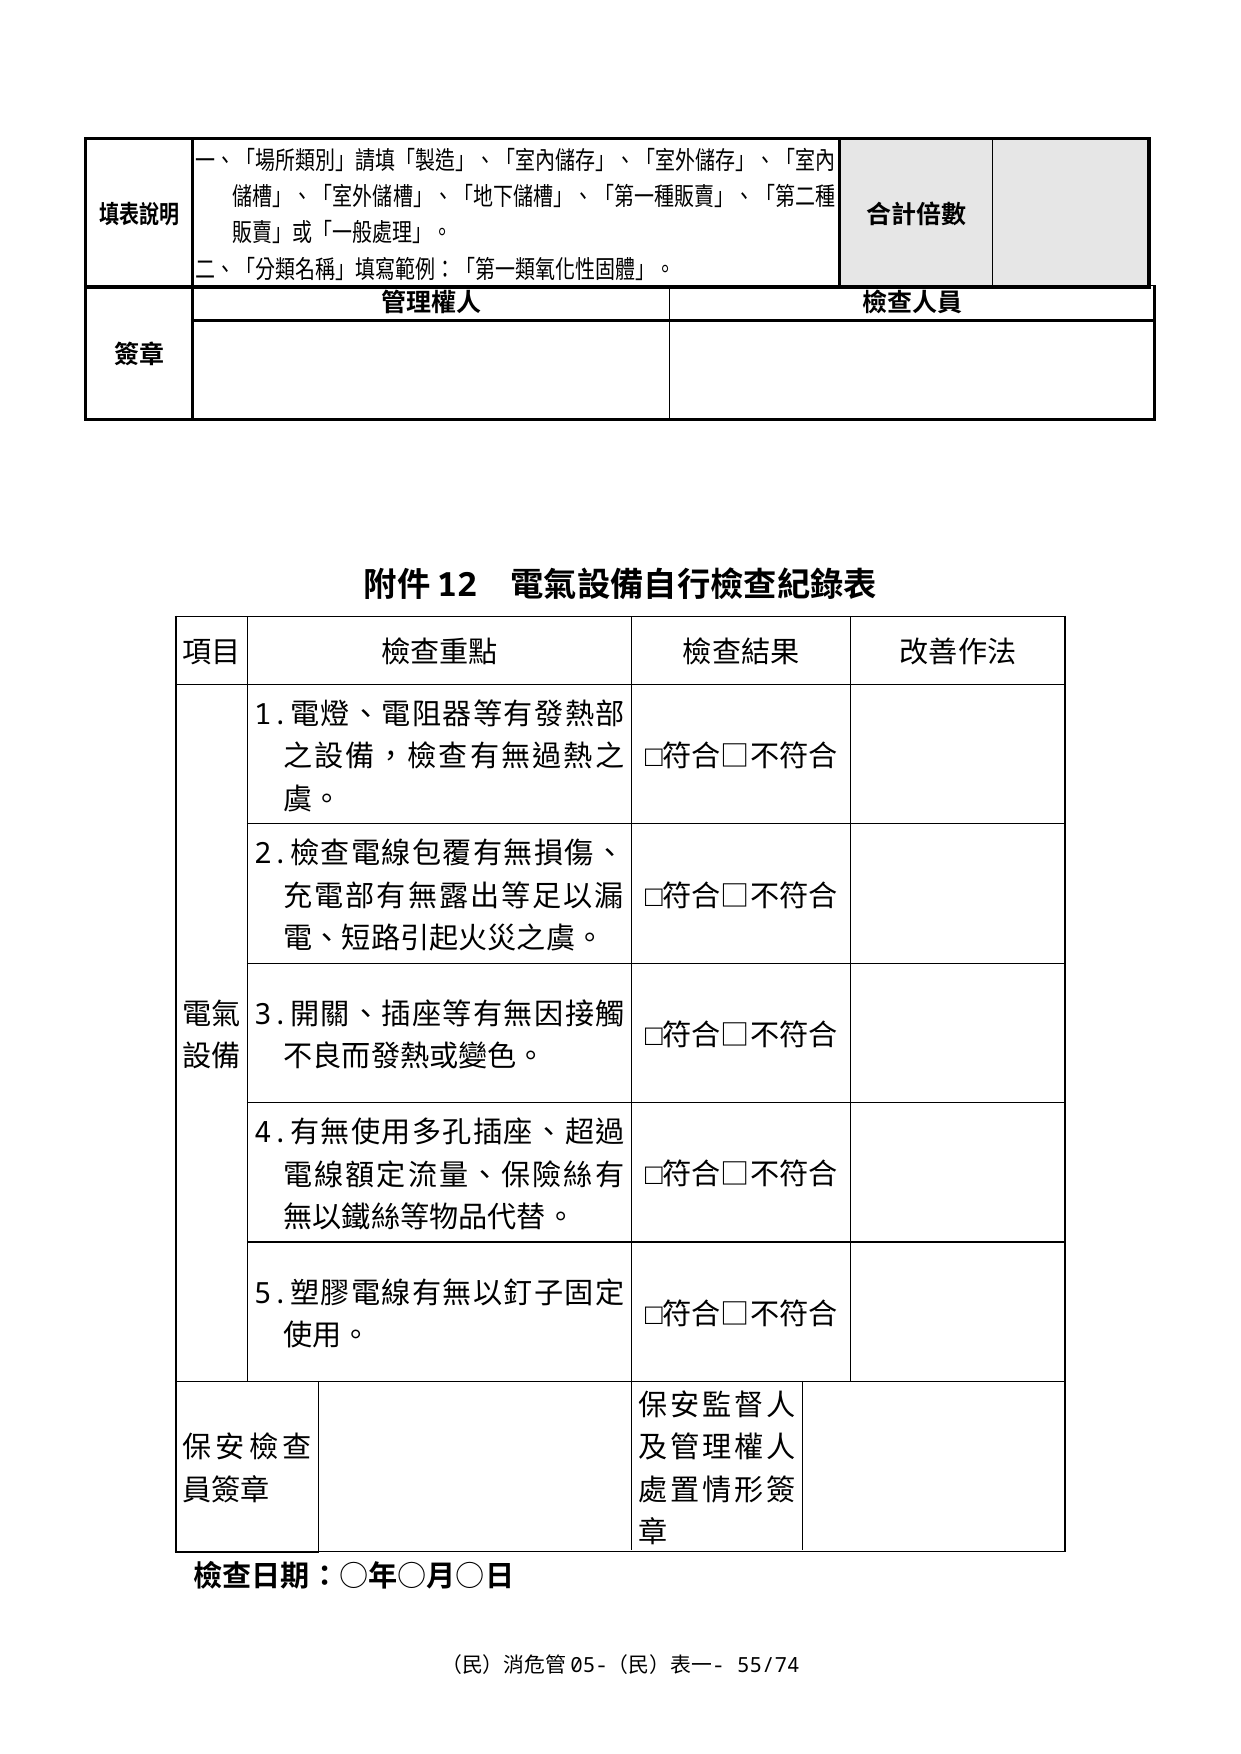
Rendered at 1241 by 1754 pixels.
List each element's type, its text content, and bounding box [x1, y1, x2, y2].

table_cell □符合□不符合 [632, 964, 850, 1102]
text 檢查日期：○年○月○日 [118, 1553, 1063, 1595]
table_cell [851, 1243, 1064, 1381]
table_cell [319, 1382, 631, 1551]
table_cell [851, 824, 1064, 963]
table_cell 填表說明 [87, 140, 191, 285]
table_header 改善作法 [851, 617, 1064, 684]
table_cell 1.電燈、電阻器等有發熱部之設備，檢查有無過熱之虞。 [248, 685, 631, 823]
table_cell [194, 322, 669, 418]
table_cell 保安檢查員簽章 [177, 1382, 318, 1551]
table_cell [851, 1103, 1064, 1241]
table_cell [803, 1382, 1064, 1551]
table_header 項目 [177, 617, 247, 684]
table_cell 一、「場所類別」請填「製造」、「室內儲存」、「室外儲存」、「室內儲槽」、「室外儲槽」、「地下儲槽」、「第一種販賣」、「第二種販賣」或「一般處理」。 二、「分類名稱」填寫範例：「第一類氧化性固體」。 [194, 140, 838, 285]
table_cell 2.檢查電線包覆有無損傷、充電部有無露出等足以漏電、短路引起火災之虞。 [248, 824, 631, 963]
text 附件12 電氣設備自行檢查紀錄表 [177, 558, 1063, 606]
table_cell □符合□不符合 [632, 1243, 850, 1381]
table_cell 3.開關、插座等有無因接觸不良而發熱或變色。 [248, 964, 631, 1102]
table_cell □符合□不符合 [632, 824, 850, 963]
table_cell □符合□不符合 [632, 685, 850, 823]
table_cell 簽章 [87, 289, 191, 418]
table_cell 管理權人 [194, 289, 669, 319]
table_cell 電氣設備 [177, 685, 247, 1381]
table_cell 合計倍數 [841, 140, 992, 285]
table_cell □符合□不符合 [632, 1103, 850, 1241]
table_cell [993, 140, 1147, 285]
table_cell 4.有無使用多孔插座、超過電線額定流量、保險絲有無以鐵絲等物品代替。 [248, 1103, 631, 1241]
table_header 檢查結果 [632, 617, 850, 684]
table_cell 保安監督人及管理權人處置情形簽章 [631, 1382, 803, 1551]
table_cell [851, 685, 1064, 823]
table_cell 5.塑膠電線有無以釘子固定使用。 [248, 1243, 631, 1381]
table_cell [670, 322, 1153, 418]
table_header 檢查重點 [248, 617, 631, 684]
table_cell [851, 964, 1064, 1102]
table_cell 檢查人員 [670, 286, 1153, 319]
